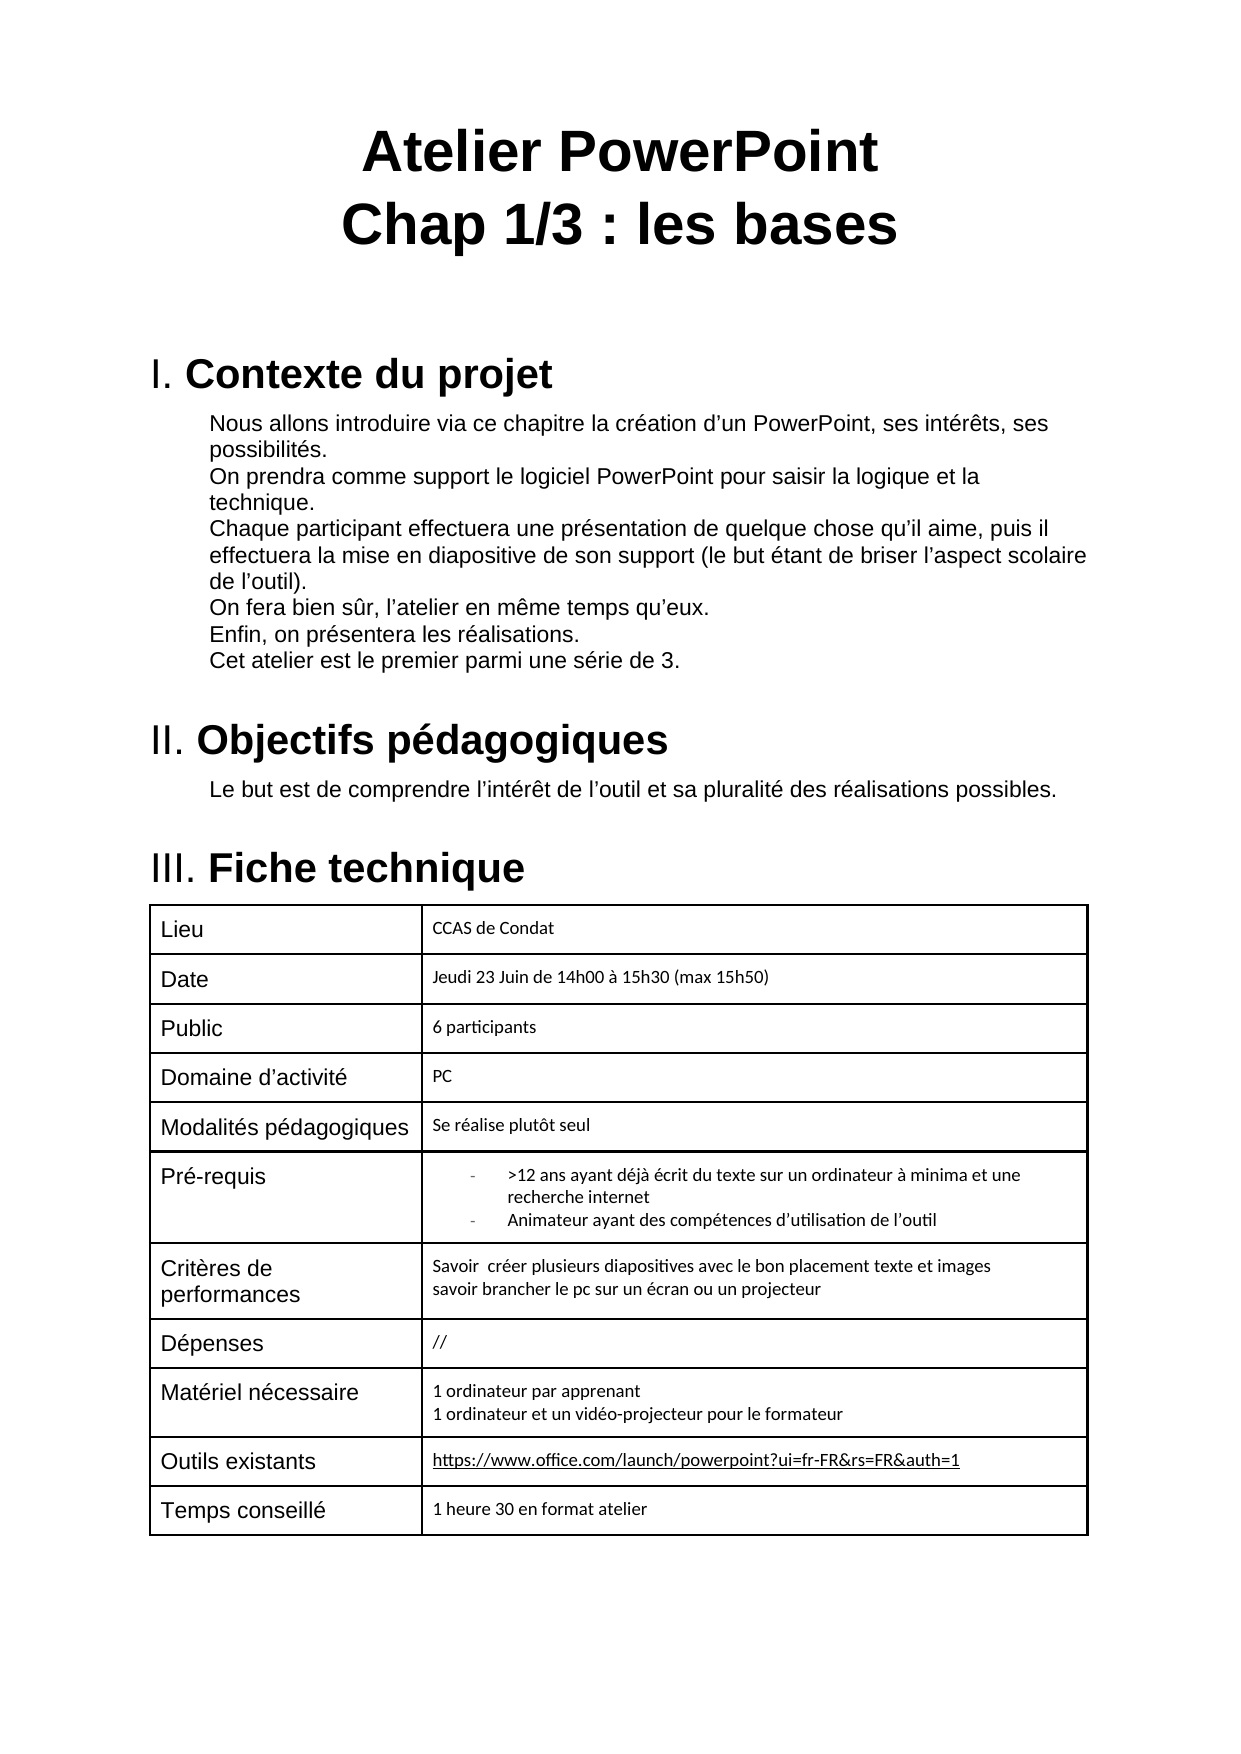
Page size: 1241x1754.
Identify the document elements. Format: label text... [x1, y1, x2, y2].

table_cell Temps conseillé [151, 1487, 421, 1534]
table_cell PC [423, 1054, 1086, 1101]
table_header Lieu [151, 906, 421, 953]
table_cell Critères de performances [151, 1244, 421, 1318]
text Cet atelier est le premier parmi une série de 3. [209, 647, 1090, 673]
subtitle Objectifs pédagogiques [150, 715, 1090, 763]
table_cell 6 participants [423, 1005, 1086, 1052]
table_cell Dépenses [151, 1320, 421, 1367]
table_header CCAS de Condat [423, 906, 1086, 953]
table_cell https://www.office.com/launch/powerpoint?ui=fr-FR&rs=FR&auth=1 [423, 1438, 1086, 1485]
title Atelier PowerPoint [150, 116, 1090, 183]
table_cell >12 ans ayant déjà écrit du texte sur un ordinateur à minima et une recherche internet Animateur ayant des compétences d’utilisation de l’outil [423, 1153, 1086, 1242]
table_cell 1 ordinateur par apprenant 1 ordinateur et un vidéo-projecteur pour le formateur [423, 1369, 1086, 1436]
title Chap 1/3 : les bases [150, 190, 1090, 257]
table_cell Domaine d’activité [151, 1054, 421, 1101]
table_cell Se réalise plutôt seul [423, 1103, 1086, 1150]
table_cell Matériel nécessaire [151, 1369, 421, 1436]
subtitle Fiche technique [150, 843, 1090, 891]
table_cell Savoir créer plusieurs diapositives avec le bon placement texte et images savoir brancher le pc sur un écran ou un projecteur [423, 1244, 1086, 1318]
table_cell 1 heure 30 en format atelier [423, 1487, 1086, 1534]
table_cell Jeudi 23 Juin de 14h00 à 15h30 (max 15h50) [423, 955, 1086, 1002]
subtitle Contexte du projet [150, 349, 1090, 397]
table_cell Modalités pédagogiques [151, 1103, 421, 1150]
table_cell Pré-requis [151, 1153, 421, 1242]
table_cell Public [151, 1005, 421, 1052]
table_cell Date [151, 955, 421, 1002]
table_cell Outils existants [151, 1438, 421, 1485]
text Nous allons introduire via ce chapitre la création d’un PowerPoint, ses intérêts, ses possibilités. [209, 410, 1090, 463]
text Le but est de comprendre l’intérêt de l’outil et sa pluralité des réalisations possibles. [209, 776, 1090, 802]
table_cell // [423, 1320, 1086, 1367]
text On prendra comme support le logiciel PowerPoint pour saisir la logique et la technique. Chaque participant effectuera une présentation de quelque chose qu’il aime, puis il effectuera la mise en diapositive de son support (le but étant de briser l’aspect scolaire de l’outil). On fera bien sûr, l’atelier en même temps qu’eux. Enfin, on présentera les réalisations. [209, 463, 1090, 647]
